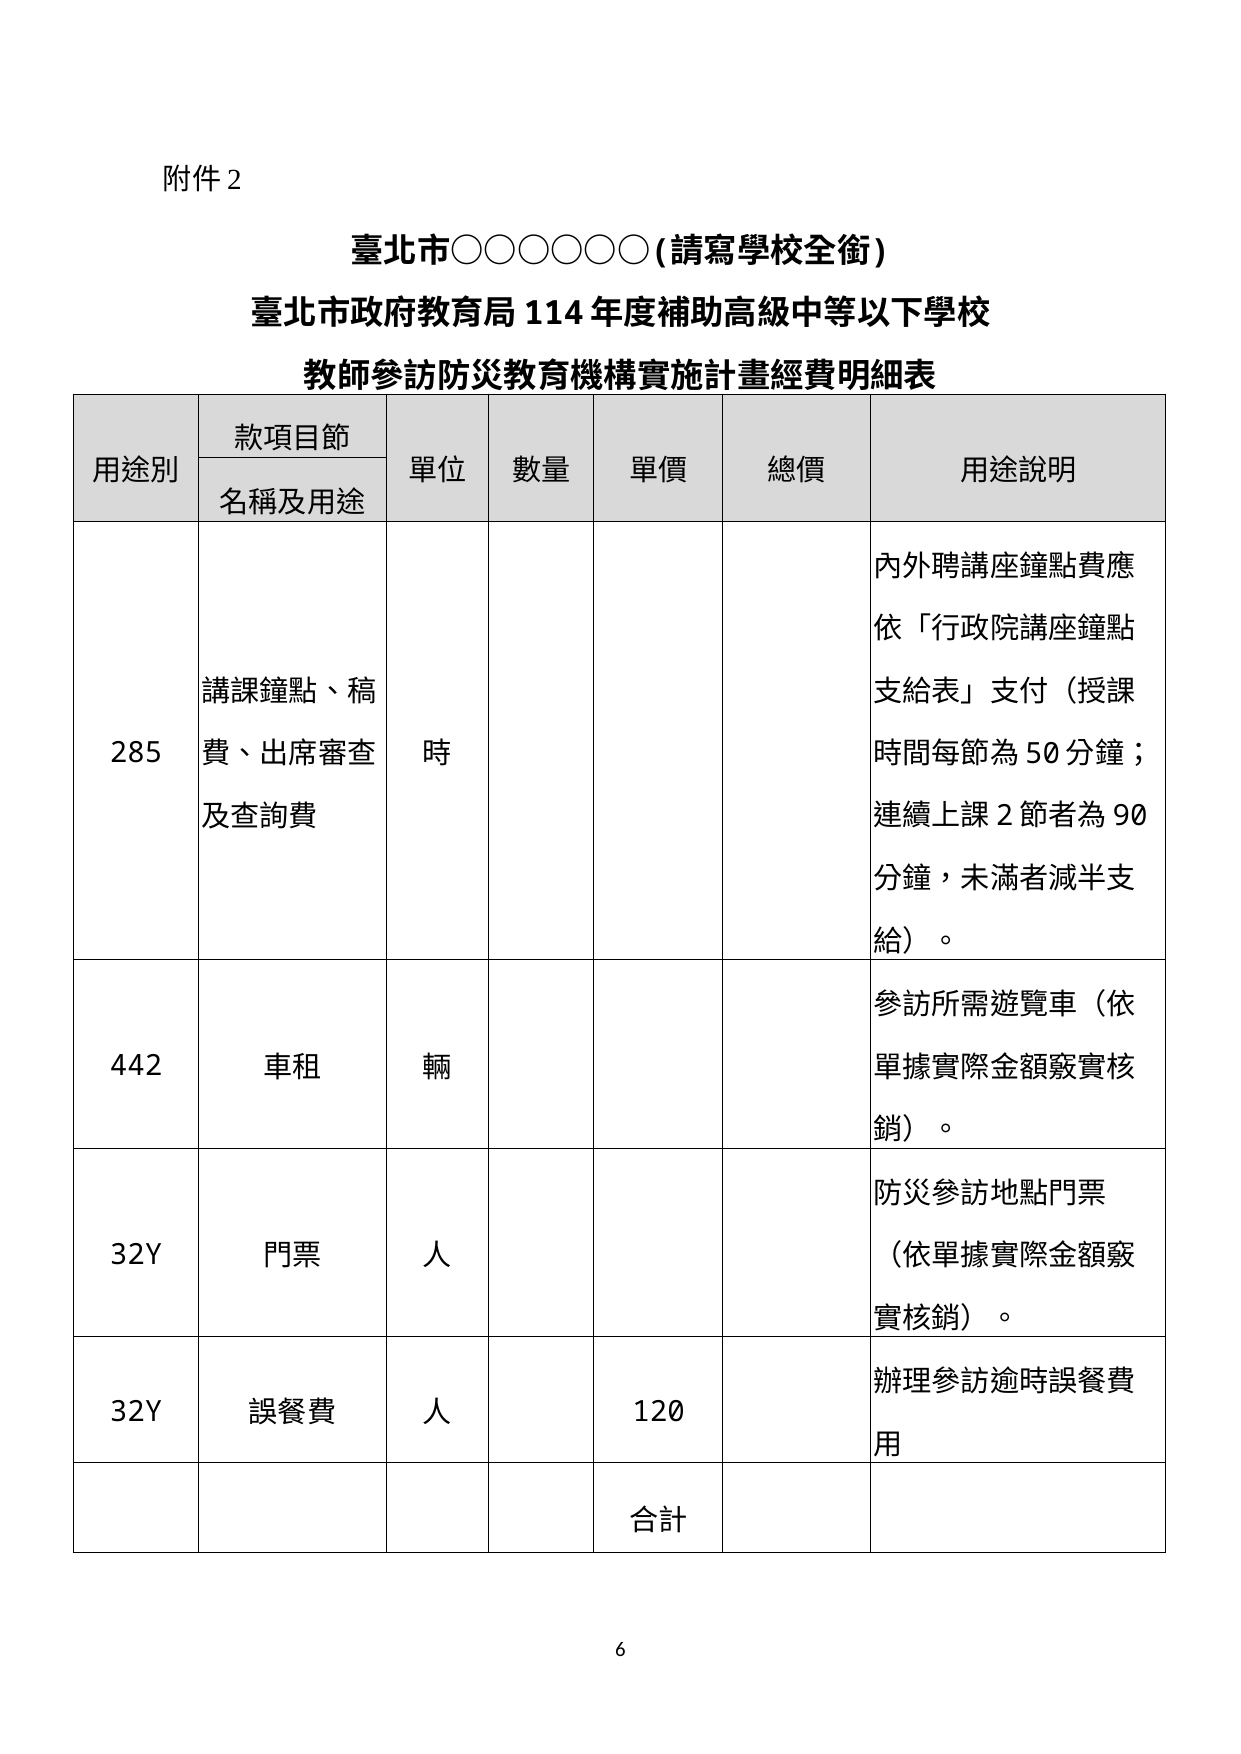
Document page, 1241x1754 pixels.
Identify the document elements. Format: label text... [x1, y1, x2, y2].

table_cell 參訪所需遊覽車（依單據實際金額竅實核銷）。 [871, 960, 1165, 1148]
table_cell 內外聘講座鐘點費應依「行政院講座鐘點支給表」支付（授課時間每節為50分鐘；連續上課2節者為90分鐘，未滿者減半支給）。 [871, 522, 1165, 959]
table_cell 車租 [199, 960, 386, 1148]
table_cell [199, 1463, 386, 1552]
text 臺北市○○○○○○(請寫學校全銜) 臺北市政府教育局114年度補助高級中等以下學校 [148, 161, 1092, 331]
table_cell [489, 960, 593, 1148]
table_cell [723, 1463, 870, 1552]
table_cell [723, 522, 870, 959]
table_header 單價 [594, 395, 722, 521]
table_cell 輛 [387, 960, 488, 1148]
table_cell [723, 960, 870, 1148]
table_cell 名稱及用途 [199, 458, 386, 521]
table_cell [871, 1463, 1165, 1552]
table_cell [723, 1337, 870, 1462]
table_cell 32Y [74, 1337, 198, 1462]
table_cell [489, 1337, 593, 1462]
table_header 用途說明 [871, 395, 1165, 521]
table_cell 442 [74, 960, 198, 1148]
table_cell 32Y [74, 1149, 198, 1336]
table_header 用途別 [74, 395, 198, 521]
text 附件2 [163, 168, 253, 195]
table_cell 誤餐費 [199, 1337, 386, 1462]
table_cell 防災參訪地點門票（依單據實際金額竅實核銷）。 [871, 1149, 1165, 1336]
table_cell 285 [74, 522, 198, 959]
table_cell 門票 [199, 1149, 386, 1336]
table_cell [723, 1149, 870, 1336]
table_cell 人 [387, 1337, 488, 1462]
table_cell 120 [594, 1337, 722, 1462]
table_cell 辦理參訪逾時誤餐費用 [871, 1337, 1165, 1462]
table_cell [594, 522, 722, 959]
table_header 總價 [723, 395, 870, 521]
table_cell [489, 1149, 593, 1336]
table_cell [489, 522, 593, 959]
table_cell [489, 1463, 593, 1552]
table_cell 合計 [594, 1463, 722, 1552]
table_header 款項目節 [199, 395, 386, 457]
table_cell [594, 1149, 722, 1336]
table_cell [387, 1463, 488, 1552]
table_header 單位 [387, 395, 488, 521]
table_cell 講課鐘點、稿費、出席審查及查詢費 [199, 522, 386, 959]
table_cell 時 [387, 522, 488, 959]
table_cell [594, 960, 722, 1148]
table_cell [74, 1463, 198, 1552]
table_cell 人 [387, 1149, 488, 1336]
text 教師參訪防災教育機構實施計畫經費明細表 [148, 331, 1092, 393]
table_header 數量 [489, 395, 593, 521]
